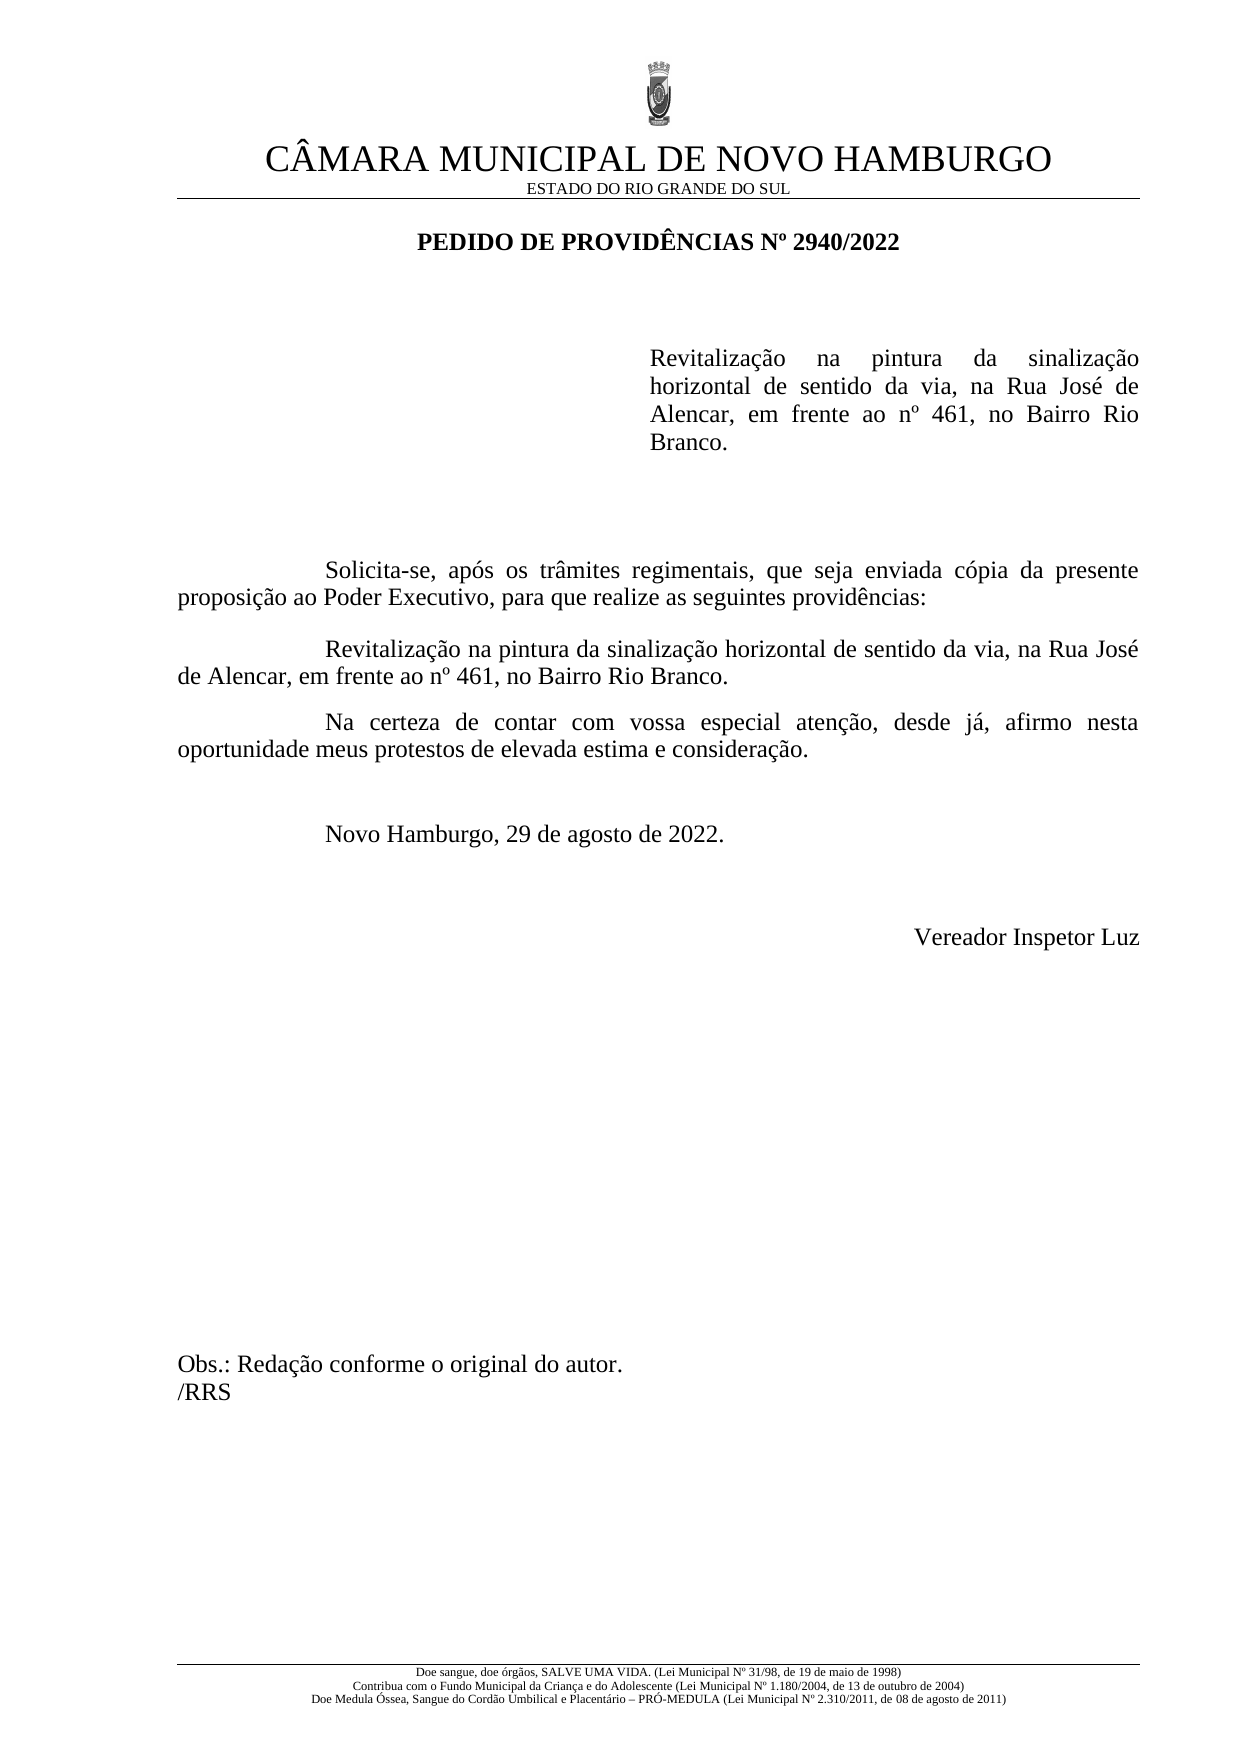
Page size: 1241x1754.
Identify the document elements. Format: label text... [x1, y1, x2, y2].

text Novo Hamburgo, 29 de agosto de 2022. [177, 821, 1140, 848]
text PEDIDO DE PROVIDÊNCIAS Nº 2940/2022 [177, 228, 1140, 256]
text Revitalização na pintura da sinalização horizontal de sentido da via, na Rua José de Alencar, em frente ao nº 461, no Bairro Rio Branco. [177, 635, 1140, 690]
text Vereador Inspetor Luz [177, 923, 1140, 951]
text Solicita-se, após os trâmites regimentais, que seja enviada cópia da presente proposição ao Poder Executivo, para que realize as seguintes providências: [177, 556, 1140, 611]
list Revitalização na pintura da sinalização horizontal de sentido da via, na Rua José de Alencar, em frente ao nº 461, no Bairro Rio Branco. [649, 344, 1140, 455]
text /RRS [177, 1378, 1140, 1406]
text Na certeza de contar com vossa especial atenção, desde já, afirmo nesta oportunidade meus protestos de elevada estima e consideração. [177, 708, 1140, 763]
text Obs.: Redação conforme o original do autor. [177, 1350, 1140, 1378]
